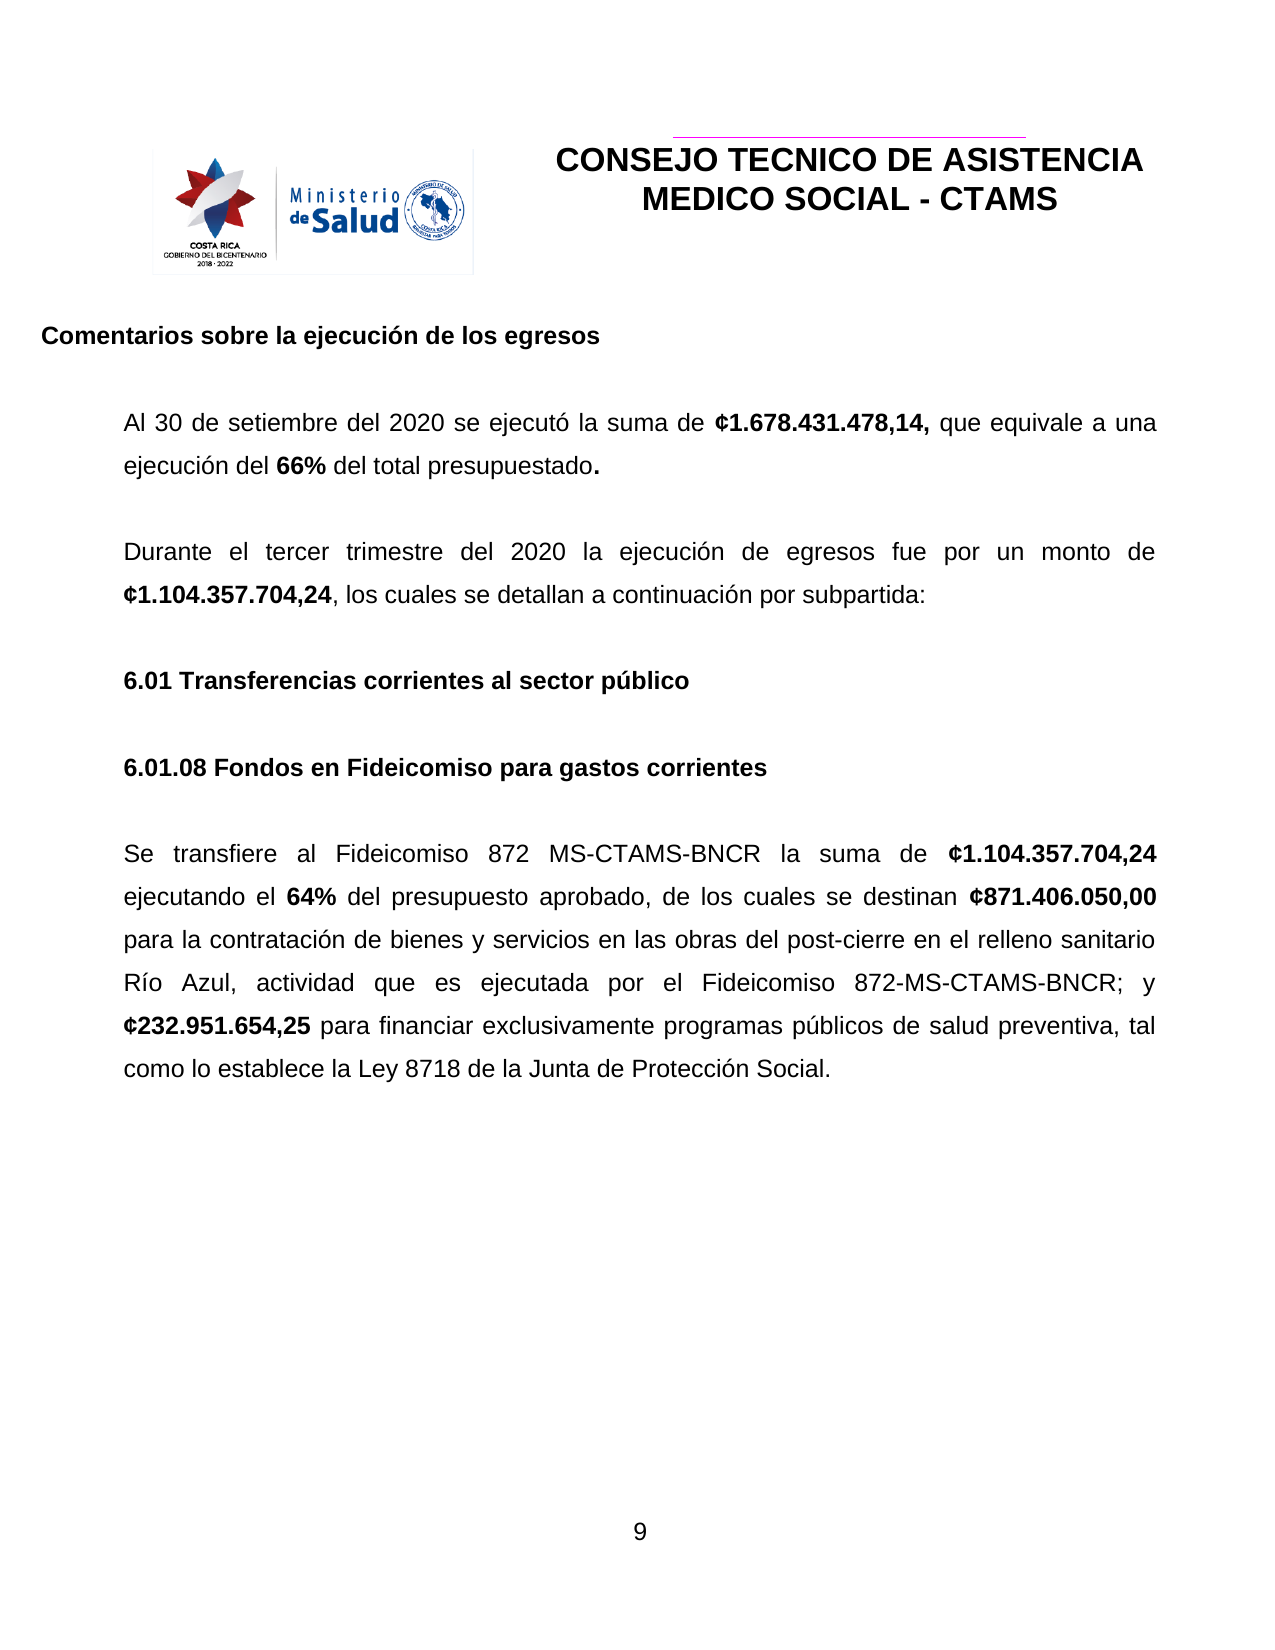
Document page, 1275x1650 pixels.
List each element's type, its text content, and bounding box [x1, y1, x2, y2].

text Al 30 de setiembre del 2020 se ejecutó la suma de ¢1.678.431.478,14, que equivale a una ejecución del 66% del total presupuestado. [123, 407, 1157, 479]
text 6.01.08 Fondos en Fideicomiso para gastos corrientes [123, 752, 1157, 781]
text Se transfiere al Fideicomiso 872 MS-CTAMS-BNCR la suma de ¢1.104.357.704,24 ejecutando el 64% del presupuesto aprobado, de los cuales se destinan ¢871.406.050,00 para la contratación de bienes y servicios en las obras del post-cierre en el relleno sanitario Río Azul, actividad que es ejecutada por el Fideicomiso 872-MS-CTAMS-BNCR; y ¢232.951.654,25 para financiar exclusivamente programas públicos de salud preventiva, tal como lo establece la Ley 8718 de la Junta de Protección Social. [123, 839, 1157, 1083]
subtitle Comentarios sobre la ejecución de los egresos [41, 321, 1157, 350]
text Durante el tercer trimestre del 2020 la ejecución de egresos fue por un monto de ¢1.104.357.704,24, los cuales se detallan a continuación por subpartida: [123, 537, 1157, 609]
text 6.01 Transferencias corrientes al sector público [123, 666, 1157, 695]
